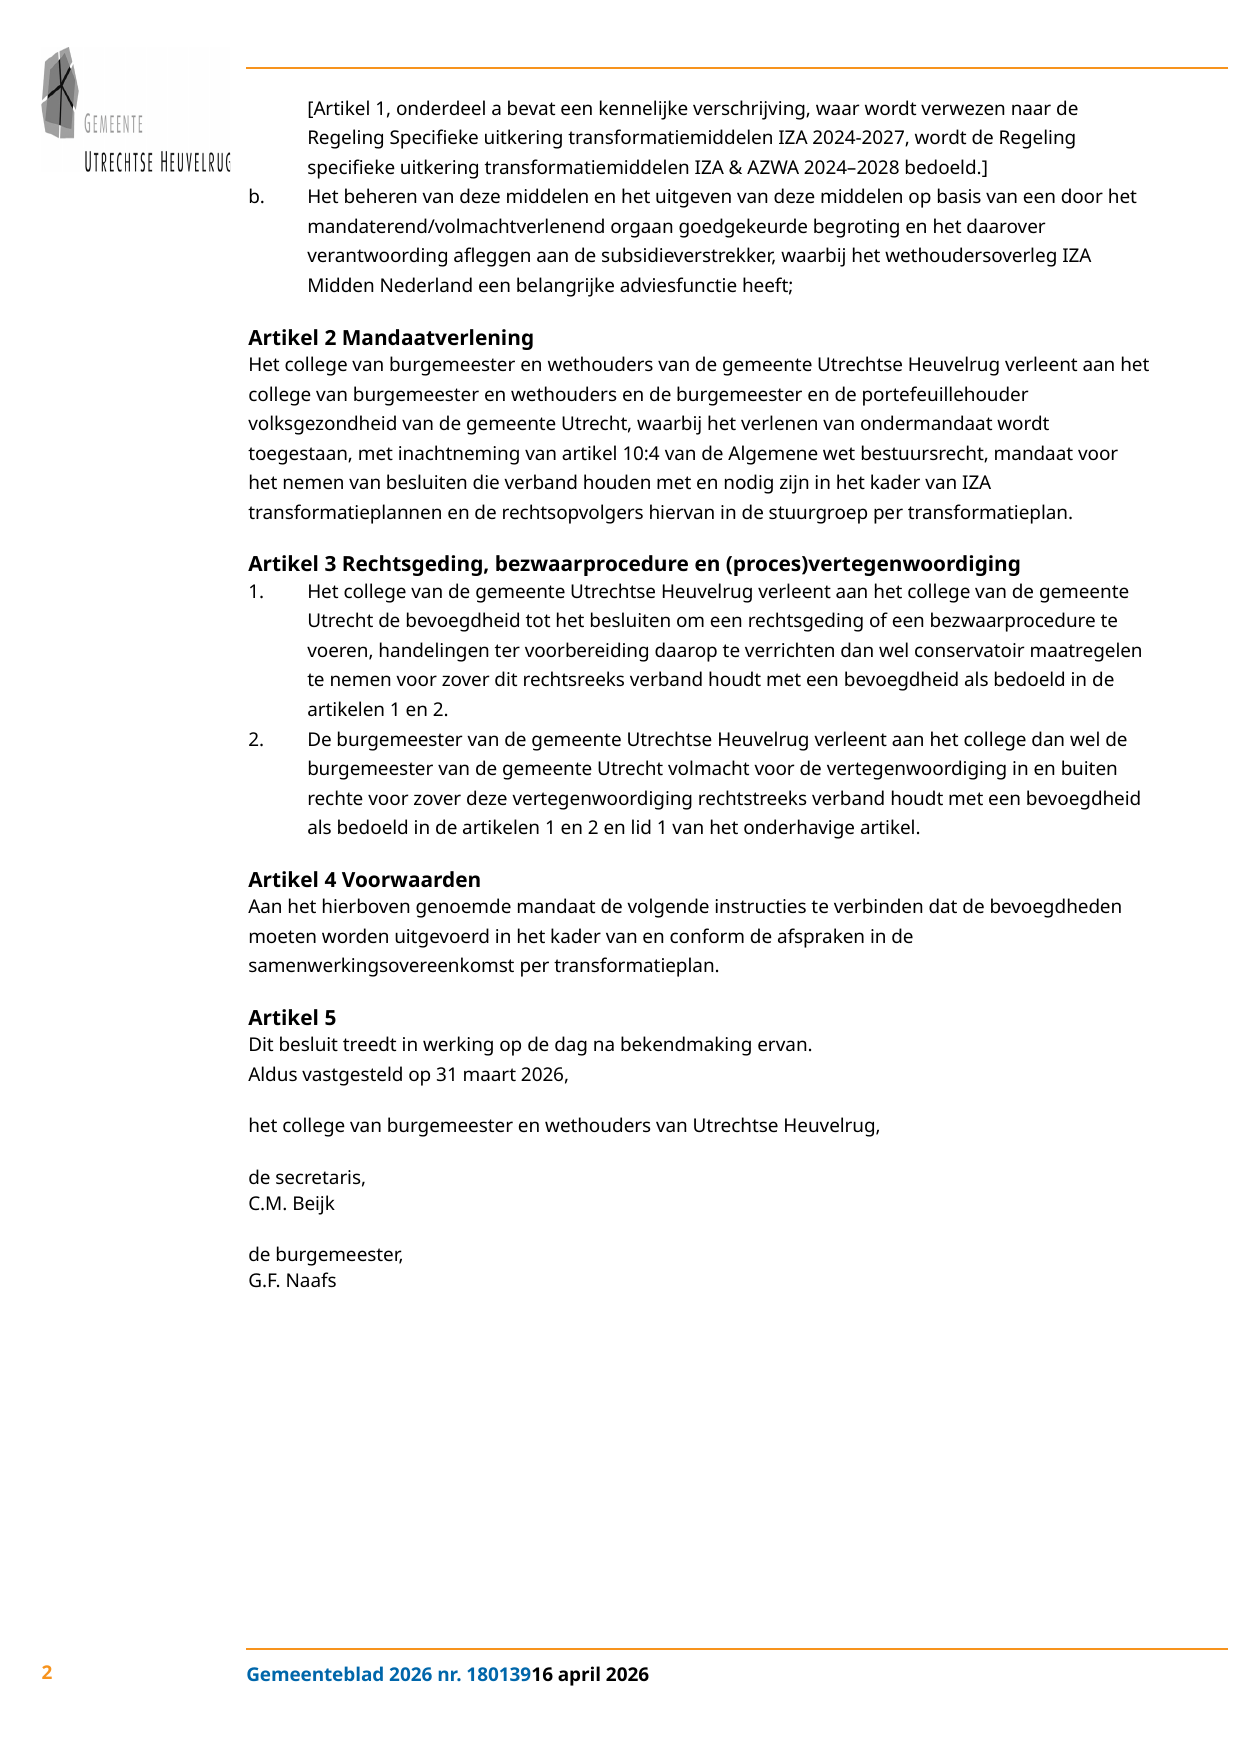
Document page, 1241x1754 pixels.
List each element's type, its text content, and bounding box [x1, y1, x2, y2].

text Artikel 4 Voorwaarden [248, 865, 1152, 893]
text het college van burgemeester en wethouders van Utrechtse Heuvelrug, [248, 1112, 1152, 1138]
list Het college van de gemeente Utrechtse Heuvelrug verleent aan het college van de gemeente Utrecht de bevoegdheid tot het besluiten om een rechtsgeding of een bezwaarprocedure te voeren, handelingen ter voorbereiding daarop te verrichten dan wel conservatoir maatregelen te nemen voor zover dit rechtsreeks verband houdt met een bevoegdheid als bedoeld in de artikelen 1 en 2. [248, 578, 1152, 722]
list Het beheren van deze middelen en het uitgeven van deze middelen op basis van een door het mandaterend/volmachtverlenend orgaan goedgekeurde begroting en het daarover verantwoording afleggen aan de subsidieverstrekker, waarbij het wethoudersoverleg IZA Midden Nederland een belangrijke adviesfunctie heeft; [248, 183, 1152, 298]
text Aan het hierboven genoemde mandaat de volgende instructies te verbinden dat de bevoegdheden moeten worden uitgevoerd in het kader van en conform de afspraken in de samenwerkingsovereenkomst per transformatieplan. [248, 893, 1152, 978]
text de secretaris, [248, 1164, 1152, 1190]
text Dit besluit treedt in werking op de dag na bekendmaking ervan. [248, 1031, 1152, 1057]
text de burgemeester, [248, 1241, 1152, 1267]
list [Artikel 1, onderdeel a bevat een kennelijke verschrijving, waar wordt verwezen naar de Regeling Specifieke uitkering transformatiemiddelen IZA 2024-2027, wordt de Regeling specifieke uitkering transformatiemiddelen IZA & AZWA 2024–2028 bedoeld.] [248, 95, 1152, 180]
text Artikel 5 [248, 1003, 1152, 1031]
text G.F. Naafs [248, 1267, 1152, 1293]
text C.M. Beijk [248, 1190, 1152, 1215]
text Aldus vastgesteld op 31 maart 2026, [248, 1061, 1152, 1087]
text Artikel 2 Mandaatverlening [248, 323, 1152, 351]
text Artikel 3 Rechtsgeding, bezwaarprocedure en (proces)vertegenwoordiging [248, 549, 1152, 578]
picture [41, 47, 231, 172]
text Het college van burgemeester en wethouders van de gemeente Utrechtse Heuvelrug verleent aan het college van burgemeester en wethouders en de burgemeester en de portefeuillehouder volksgezondheid van de gemeente Utrecht, waarbij het verlenen van ondermandaat wordt toegestaan, met inachtneming van artikel 10:4 van de Algemene wet bestuursrecht, mandaat voor het nemen van besluiten die verband houden met en nodig zijn in het kader van IZA transformatieplannen en de rechtsopvolgers hiervan in de stuurgroep per transformatieplan. [248, 351, 1152, 525]
list De burgemeester van de gemeente Utrechtse Heuvelrug verleent aan het college dan wel de burgemeester van de gemeente Utrecht volmacht voor de vertegenwoordiging in en buiten rechte voor zover deze vertegenwoordiging rechtstreeks verband houdt met een bevoegdheid als bedoeld in de artikelen 1 en 2 en lid 1 van het onderhavige artikel. [248, 726, 1152, 840]
